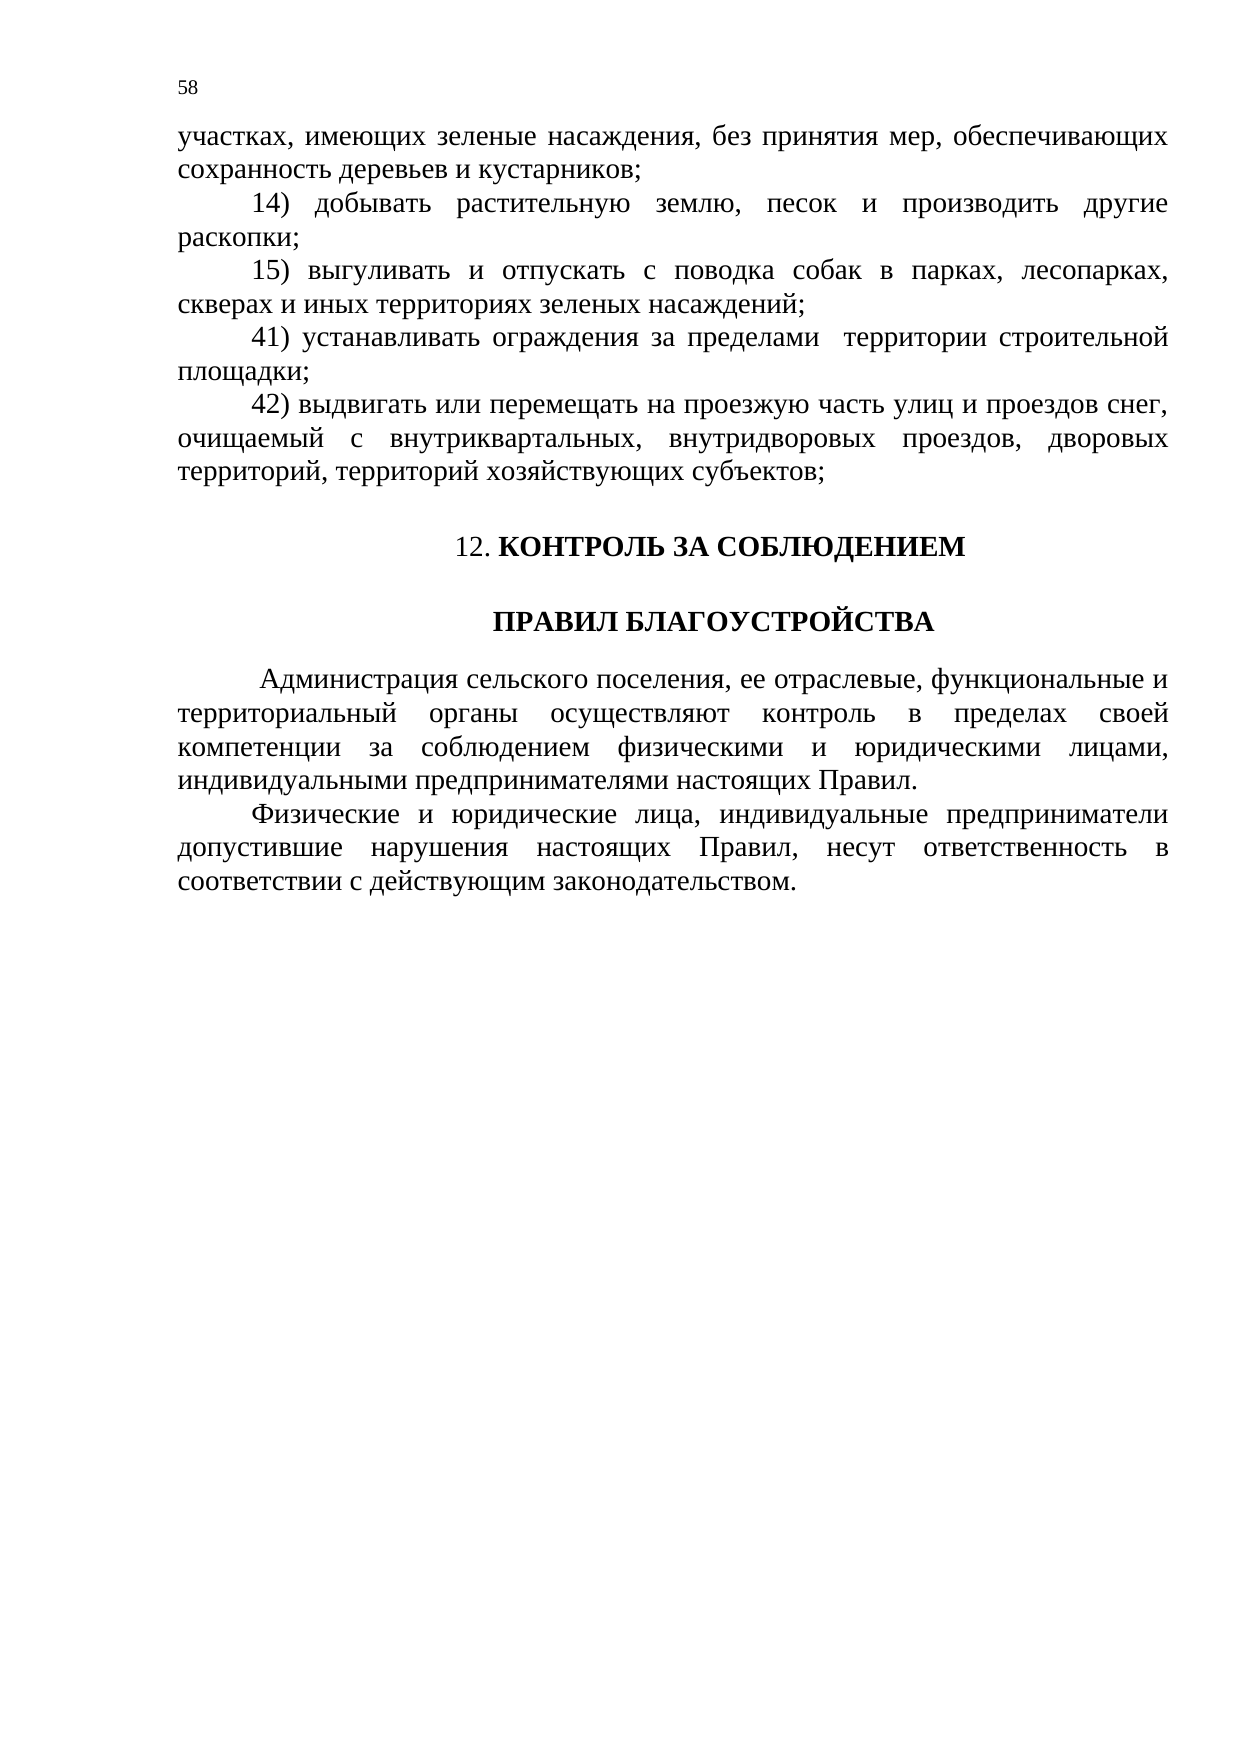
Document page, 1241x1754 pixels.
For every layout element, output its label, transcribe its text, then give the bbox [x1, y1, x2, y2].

text Администрация сельского поселения, ее отраслевые, функциональные и территориальный органы осуществляют контроль в пределах своей компетенции за соблюдением физическими и юридическими лицами, индивидуальными предпринимателями настоящих Правил. [177, 662, 1169, 796]
subtitle 12. КОНТРОЛЬ ЗА СОБЛЮДЕНИЕМ [177, 529, 1169, 562]
text 15) выгуливать и отпускать с поводка собак в парках, лесопарках, скверах и иных территориях зеленых насаждений; [177, 252, 1169, 319]
text 14) добывать растительную землю, песок и производить другие раскопки; [177, 185, 1169, 252]
text 41) устанавливать ограждения за пределами территории строительной площадки; [177, 319, 1169, 386]
subtitle ПРАВИЛ БЛАГОУСТРОЙСТВА [177, 604, 1169, 637]
text 42) выдвигать или перемещать на проезжую часть улиц и проездов снег, очищаемый с внутриквартальных, внутридворовых проездов, дворовых территорий, территорий хозяйствующих субъектов; [177, 386, 1169, 487]
text участках, имеющих зеленые насаждения, без принятия мер, обеспечивающих сохранность деревьев и кустарников; [177, 118, 1169, 185]
text Физические и юридические лица, индивидуальные предприниматели допустившие нарушения настоящих Правил, несут ответственность в соответствии с действующим законодательством. [177, 796, 1169, 896]
